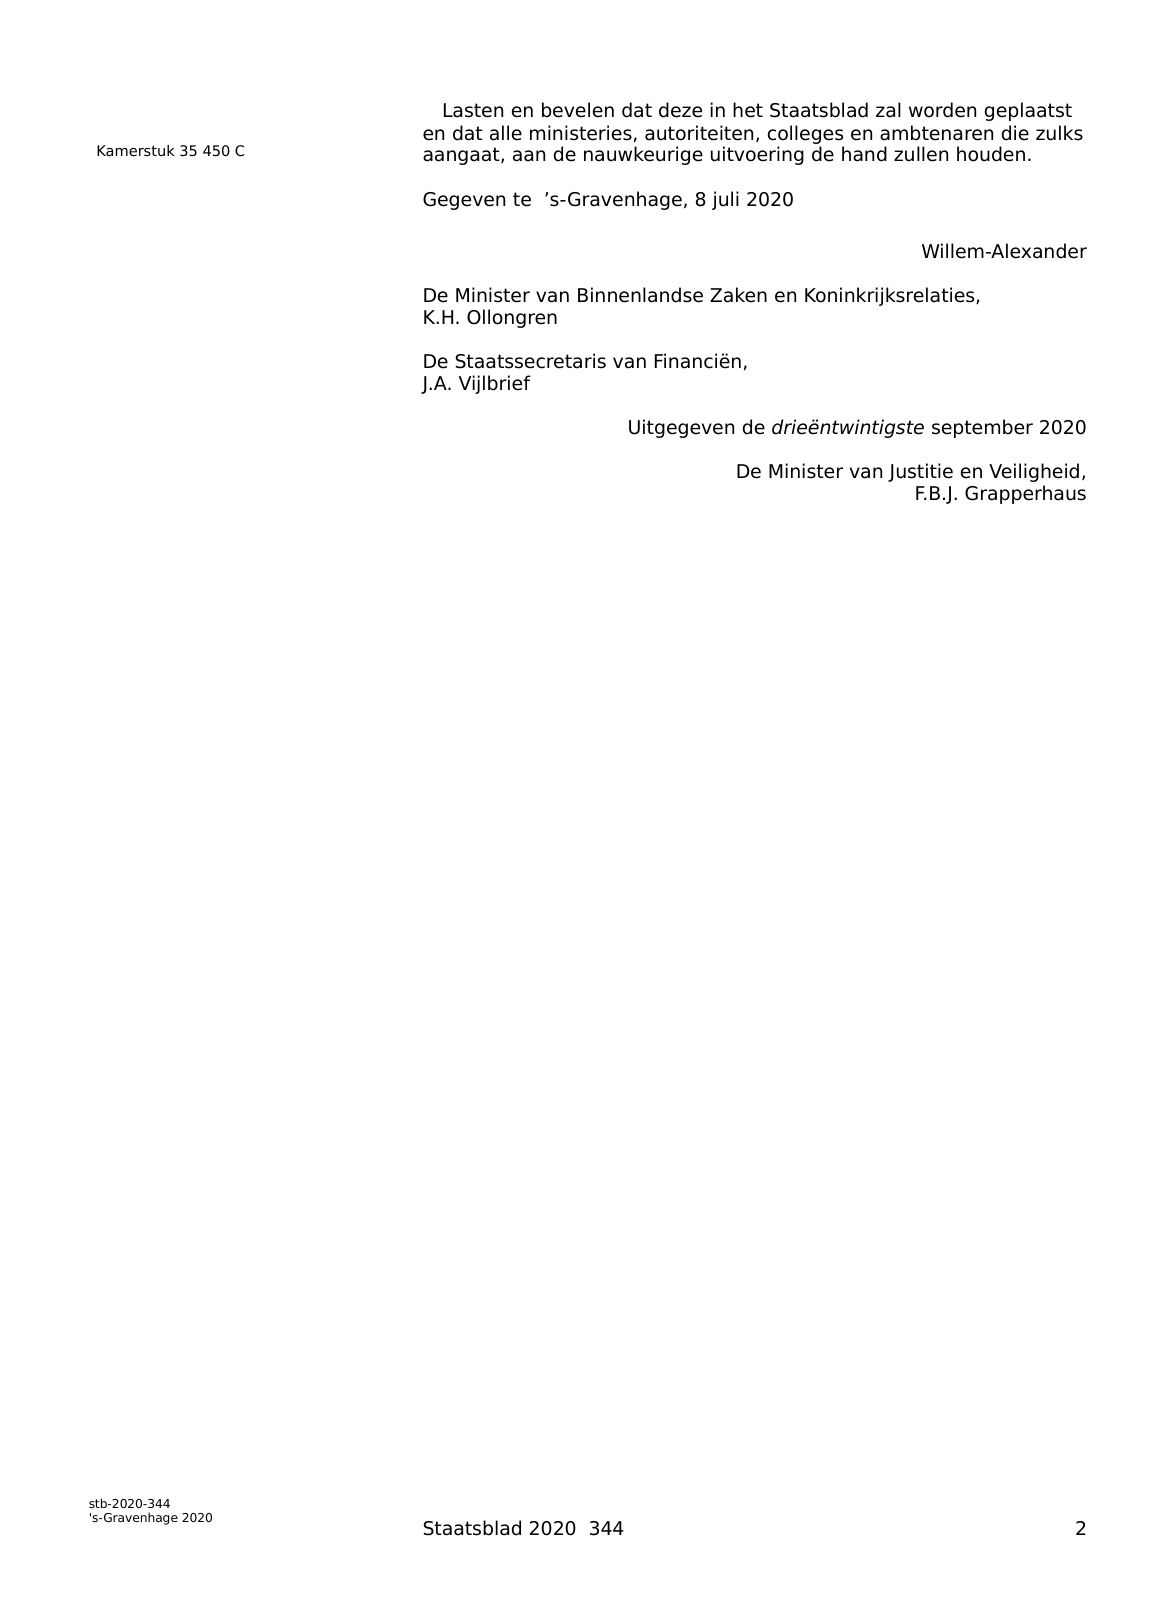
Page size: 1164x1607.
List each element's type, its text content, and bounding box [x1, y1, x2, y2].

text De Minister van Justitie en Veiligheid, F.B.J. Grapperhaus [422, 461, 1087, 505]
text Gegeven te ’s-Gravenhage, 8 juli 2020 [422, 188, 1087, 211]
text Uitgegeven de drieëntwintigste september 2020 [422, 417, 1087, 439]
text De Minister van Binnenlandse Zaken en Koninkrijksrelaties, K.H. Ollongren [422, 285, 1087, 329]
text Willem-Alexander [422, 241, 1087, 262]
text stb-2020-344 [88, 1497, 323, 1511]
text Lasten en bevelen dat deze in het Staatsblad zal worden geplaatst en dat alle ministeries, autoriteiten, colleges en ambtenaren die zulks aangaat, aan de nauwkeurige uitvoering de hand zullen houden. [422, 100, 1087, 166]
text De Staatssecretaris van Financiën, J.A. Vijlbrief [422, 351, 1087, 395]
text Kamerstuk 35 450 C [77, 143, 396, 160]
text 's-Gravenhage 2020 [88, 1511, 323, 1525]
